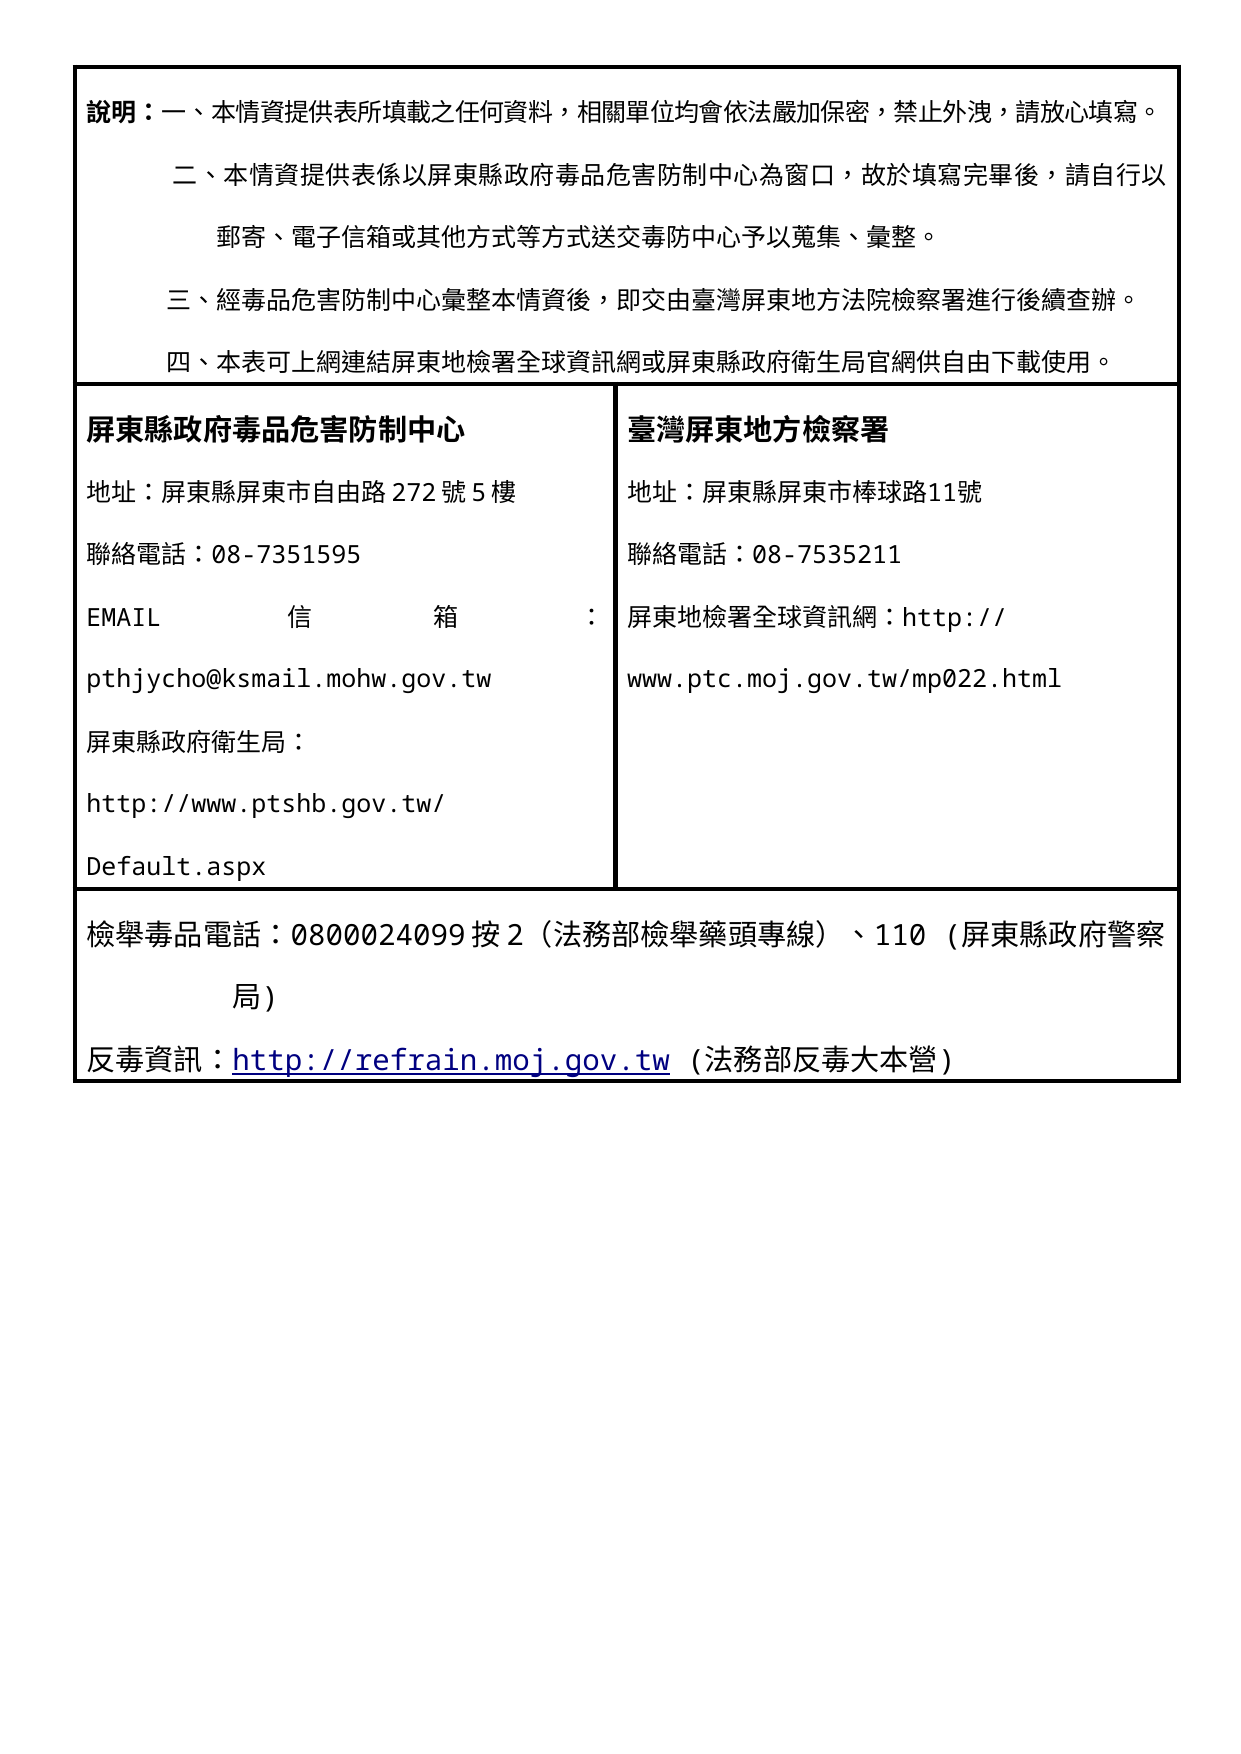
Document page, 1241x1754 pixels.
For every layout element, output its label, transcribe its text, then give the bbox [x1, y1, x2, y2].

table_cell 說明：一、本情資提供表所填載之任何資料，相關單位均會依法嚴加保密，禁止外洩，請放心填寫。 二、本情資提供表係以屏東縣政府毒品危害防制中心為窗口，故於填寫完畢後，請自行以郵寄、電子信箱或其他方式等方式送交毒防中心予以蒐集、彙整。 三、經毒品危害防制中心彙整本情資後，即交由臺灣屏東地方法院檢察署進行後續查辦。 四、本表可上網連結屏東地檢署全球資訊網或屏東縣政府衛生局官網供自由下載使用。 [77, 69, 1177, 382]
table_cell 臺灣屏東地方檢察署 地址：屏東縣屏東市棒球路11號 聯絡電話：08-7535211 屏東地檢署全球資訊網：http://www.ptc.moj.gov.tw/mp022.html [618, 386, 1177, 886]
table_cell 檢舉毒品電話：0800024099按2（法務部檢舉藥頭專線）、110 (屏東縣政府警察局) 反毒資訊：http://refrain.moj.gov.tw (法務部反毒大本營) [77, 891, 1177, 1078]
table_cell 屏東縣政府毒品危害防制中心 地址：屏東縣屏東市自由路272號5樓 聯絡電話：08-7351595 EMAIL信箱：pthjycho@ksmail.mohw.gov.tw 屏東縣政府衛生局： http://www.ptshb.gov.tw/Default.aspx [77, 386, 613, 886]
